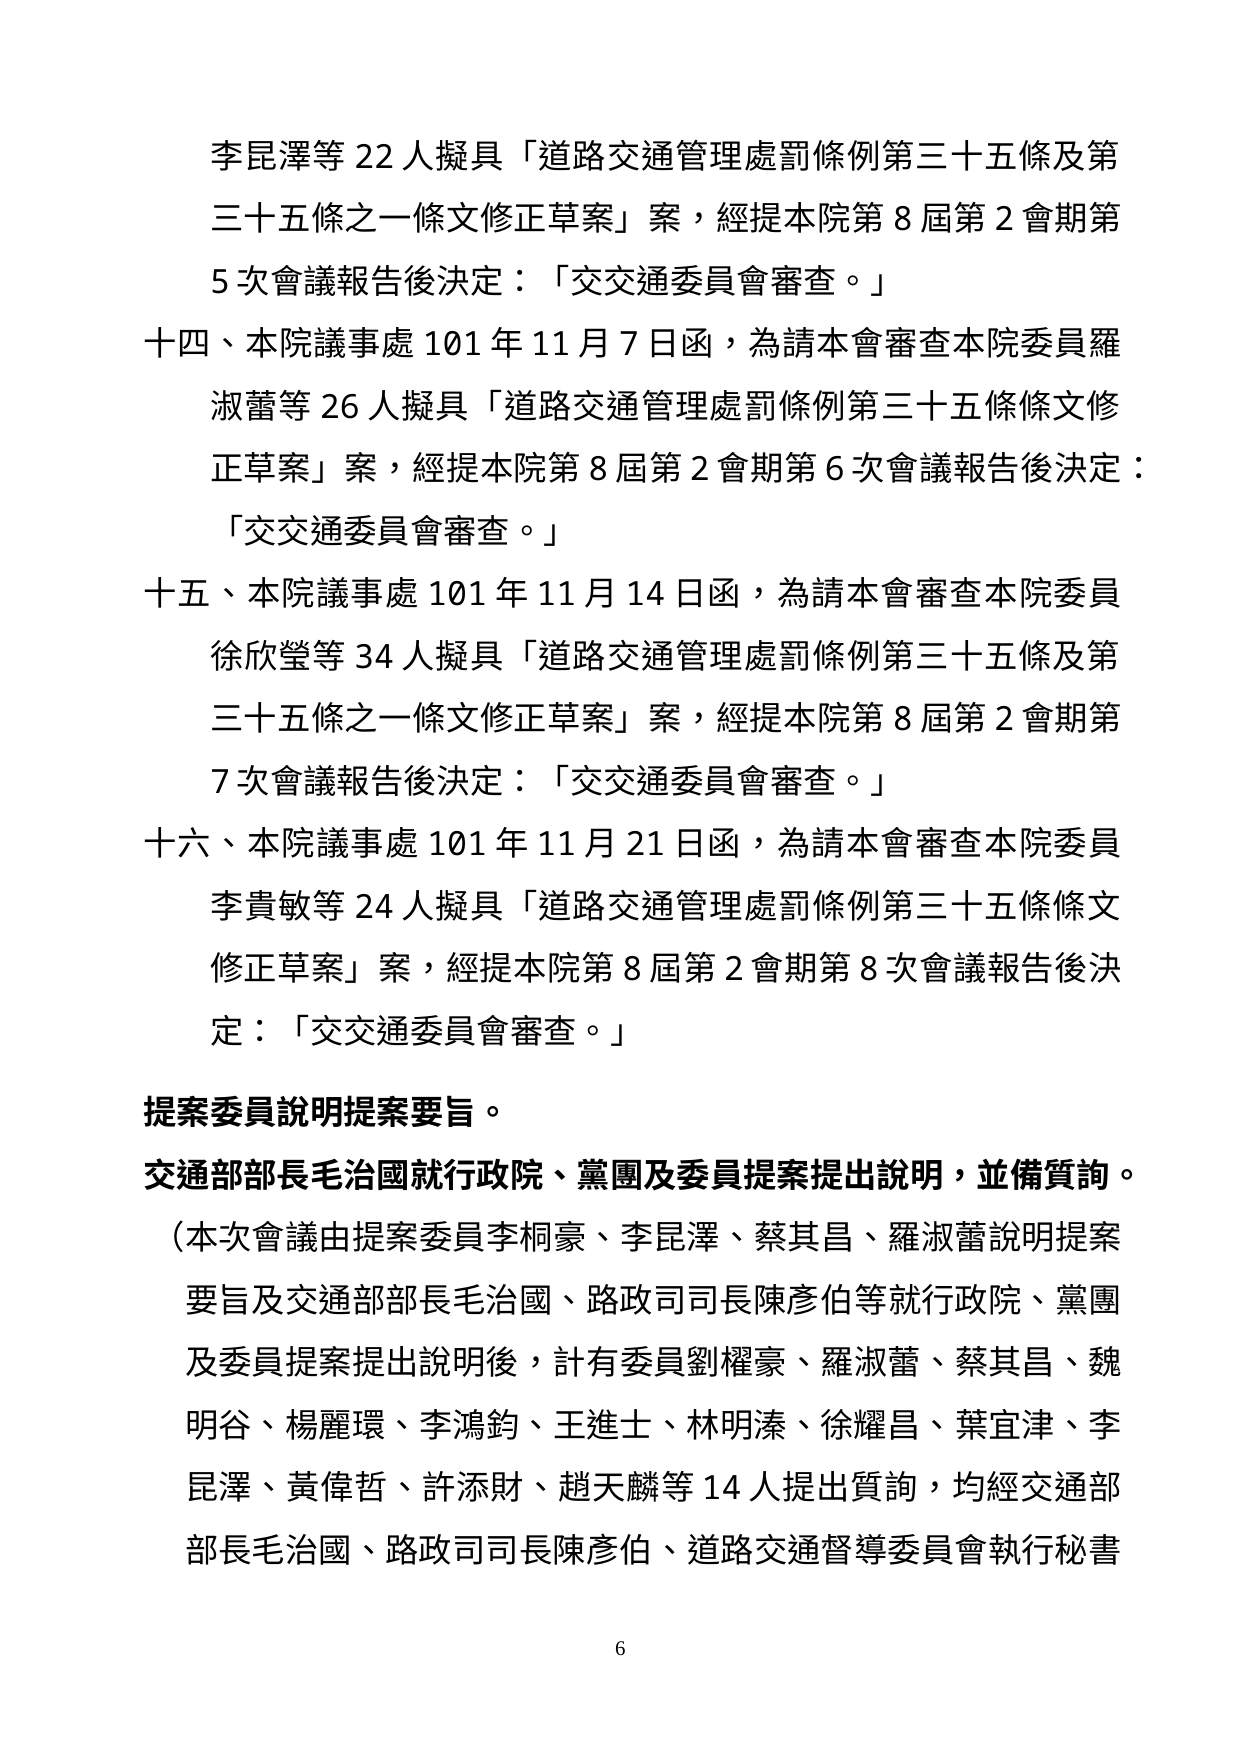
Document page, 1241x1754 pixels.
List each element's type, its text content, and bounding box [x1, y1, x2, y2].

text 李昆澤等22人擬具「道路交通管理處罰條例第三十五條及第三十五條之一條文修正草案」案，經提本院第8屆第2會期第5次會議報告後決定：「交交通委員會審查。」 [143, 112, 1122, 300]
text 交通部部長毛治國就行政院、黨團及委員提案提出說明，並備質詢。 [143, 1131, 1122, 1193]
text 十六、本院議事處101年11月21日函，為請本會審查本院委員李貴敏等24人擬具「道路交通管理處罰條例第三十五條條文修正草案」案，經提本院第8屆第2會期第8次會議報告後決定：「交交通委員會審查。」 [143, 800, 1122, 1050]
text 十四、本院議事處101年11月7日函，為請本會審查本院委員羅淑蕾等26人擬具「道路交通管理處罰條例第三十五條條文修正草案」案，經提本院第8屆第2會期第6次會議報告後決定：「交交通委員會審查。」 [143, 300, 1122, 550]
text 提案委員說明提案要旨。 [143, 1068, 1122, 1131]
text 十五、本院議事處101年11月14日函，為請本會審查本院委員徐欣瑩等34人擬具「道路交通管理處罰條例第三十五條及第三十五條之一條文修正草案」案，經提本院第8屆第2會期第7次會議報告後決定：「交交通委員會審查。」 [143, 550, 1122, 800]
text （本次會議由提案委員李桐豪、李昆澤、蔡其昌、羅淑蕾說明提案要旨及交通部部長毛治國、路政司司長陳彥伯等就行政院、黨團及委員提案提出說明後，計有委員劉櫂豪、羅淑蕾、蔡其昌、魏明谷、楊麗環、李鴻鈞、王進士、林明溱、徐耀昌、葉宜津、李昆澤、黃偉哲、許添財、趙天麟等14人提出質詢，均經交通部部長毛治國、路政司司長陳彥伯、道路交通督導委員會執行秘書 [151, 1193, 1122, 1568]
